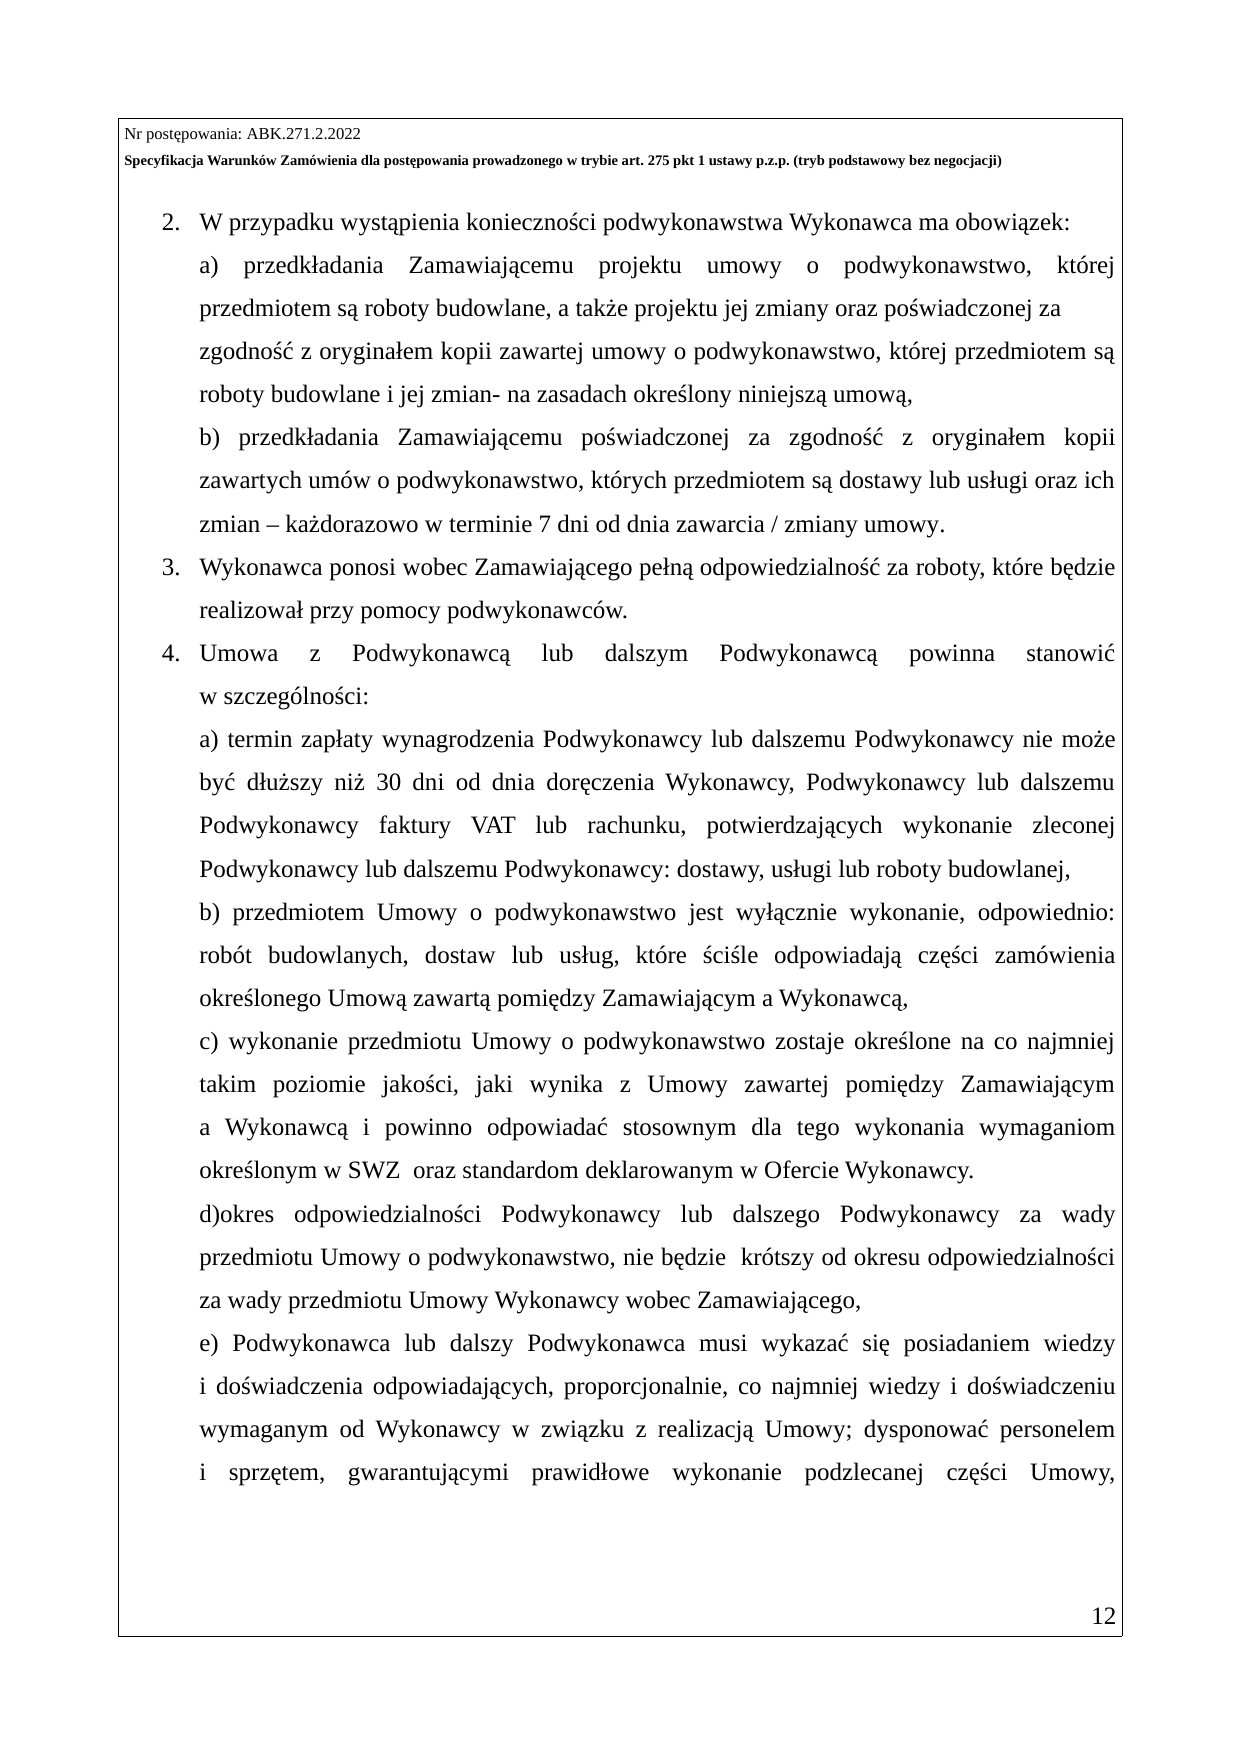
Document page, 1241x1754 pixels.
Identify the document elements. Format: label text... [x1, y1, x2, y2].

list W przypadku wystąpienia konieczności podwykonawstwa Wykonawca ma obowiązek: [162, 207, 1116, 236]
text c) wykonanie przedmiotu Umowy o podwykonawstwo zostaje określone na co najmniej takim poziomie jakości, jaki wynika z Umowy zawartej pomiędzy Zamawiającym a Wykonawcą i powinno odpowiadać stosownym dla tego wykonania wymaganiom określonym w SWZ oraz standardom deklarowanym w Ofercie Wykonawcy. [199, 1026, 1116, 1184]
text a) termin zapłaty wynagrodzenia Podwykonawcy lub dalszemu Podwykonawcy nie może być dłuższy niż 30 dni od dnia doręczenia Wykonawcy, Podwykonawcy lub dalszemu Podwykonawcy faktury VAT lub rachunku, potwierdzających wykonanie zleconej Podwykonawcy lub dalszemu Podwykonawcy: dostawy, usługi lub roboty budowlanej, [199, 724, 1116, 882]
text b) przedmiotem Umowy o podwykonawstwo jest wyłącznie wykonanie, odpowiednio: robót budowlanych, dostaw lub usług, które ściśle odpowiadają części zamówienia określonego Umową zawartą pomiędzy Zamawiającym a Wykonawcą, [199, 897, 1116, 1012]
list Wykonawca ponosi wobec Zamawiającego pełną odpowiedzialność za roboty, które będzie realizował przy pomocy podwykonawców. [162, 552, 1116, 624]
text d)okres odpowiedzialności Podwykonawcy lub dalszego Podwykonawcy za wady przedmiotu Umowy o podwykonawstwo, nie będzie krótszy od okresu odpowiedzialności za wady przedmiotu Umowy Wykonawcy wobec Zamawiającego, [199, 1199, 1116, 1314]
text a) przedkładania Zamawiającemu projektu umowy o podwykonawstwo, której przedmiotem są roboty budowlane, a także projektu jej zmiany oraz poświadczonej za [199, 250, 1116, 322]
text e) Podwykonawca lub dalszy Podwykonawca musi wykazać się posiadaniem wiedzy i doświadczenia odpowiadających, proporcjonalnie, co najmniej wiedzy i doświadczeniu wymaganym od Wykonawcy w związku z realizacją Umowy; dysponować personelem i sprzętem, gwarantującymi prawidłowe wykonanie podzlecanej części Umowy, [199, 1328, 1116, 1486]
text zgodność z oryginałem kopii zawartej umowy o podwykonawstwo, której przedmiotem są roboty budowlane i jej zmian- na zasadach określony niniejszą umową, [199, 336, 1116, 408]
text b) przedkładania Zamawiającemu poświadczonej za zgodność z oryginałem kopii zawartych umów o podwykonawstwo, których przedmiotem są dostawy lub usługi oraz ich zmian – każdorazowo w terminie 7 dni od dnia zawarcia / zmiany umowy. [199, 422, 1116, 537]
list Umowa z Podwykonawcą lub dalszym Podwykonawcą powinna stanowić w szczególności: [162, 638, 1116, 710]
